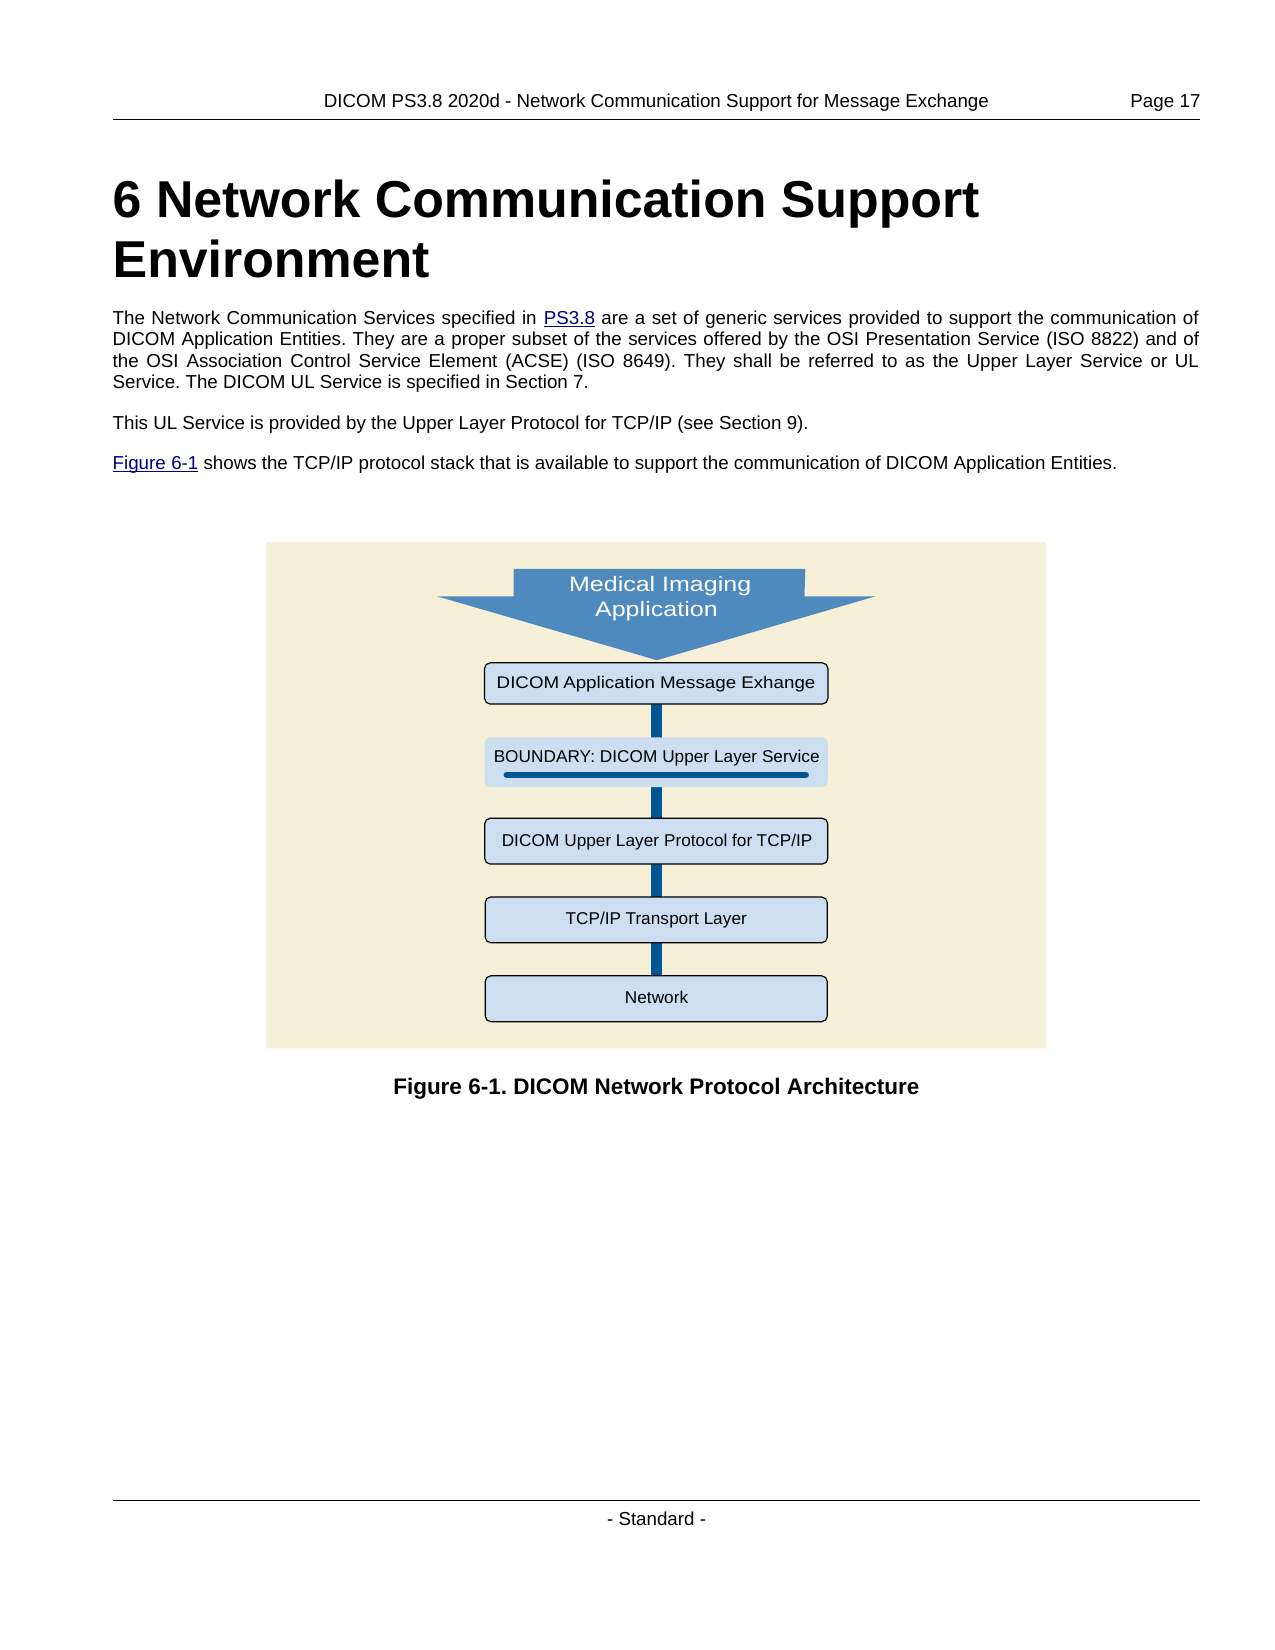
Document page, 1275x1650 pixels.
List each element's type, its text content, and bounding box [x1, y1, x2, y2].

text Figure 6-1 shows the TCP/IP protocol stack that is available to support the communication of DICOM Application Entities. [112, 452, 1200, 473]
text 6 Network Communication Support Environment [112, 169, 1200, 288]
text The Network Communication Services specified in PS3.8 are a set of generic services provided to support the communication of DICOM Application Entities. They are a proper subset of the services offered by the OSI Presentation Service (ISO 8822) and of the OSI Association Control Service Element (ACSE) (ISO 8649). They shall be referred to as the Upper Layer Service or UL Service. The DICOM UL Service is specified in Section 7. [112, 307, 1200, 393]
text This UL Service is provided by the Upper Layer Protocol for TCP/IP (see Section 9). [112, 412, 1200, 433]
text Figure 6-1. DICOM Network Protocol Architecture [112, 1073, 1200, 1099]
